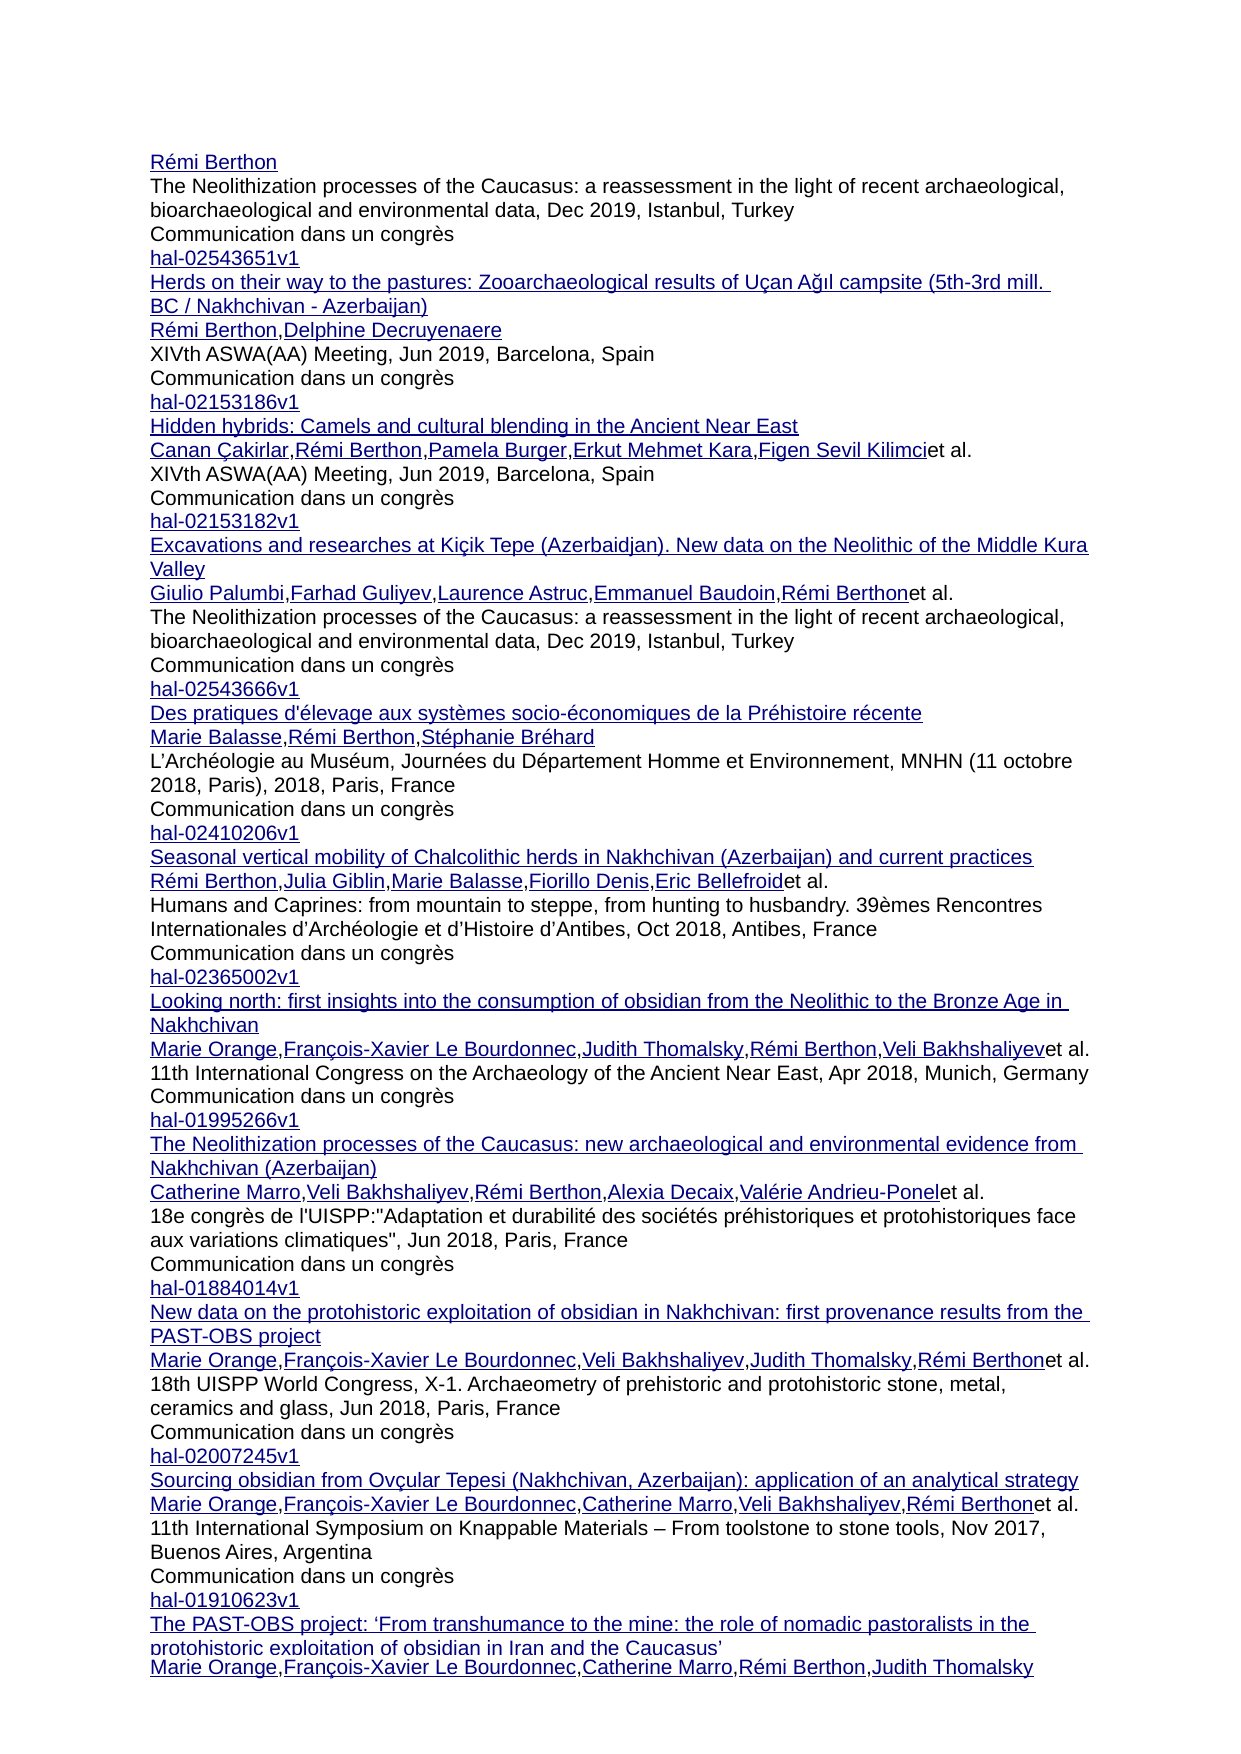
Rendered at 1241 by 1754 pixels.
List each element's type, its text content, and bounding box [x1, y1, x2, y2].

table_cell Rémi Berthon The Neolithization processes of the Caucasus: a reassessment in the light of recent archaeological, bioarchaeological and environmental data, Dec 2019, Istanbul, Turkey Communication dans un congrès hal-02543651v1 [150, 150, 1090, 270]
table_cell Looking north: first insights into the consumption of obsidian from the Neolithic to the Bronze Age in Nakhchivan Marie Orange,François-Xavier Le Bourdonnec,Judith Thomalsky,Rémi Berthon,Veli Bakhshaliyevet al. 11th International Congress on the Archaeology of the Ancient Near East, Apr 2018, Munich, Germany Communication dans un congrès hal-01995266v1 [150, 989, 1090, 1132]
table_cell Hidden hybrids: Camels and cultural blending in the Ancient Near East Canan Çakirlar,Rémi Berthon,Pamela Burger,Erkut Mehmet Kara,Figen Sevil Kilimciet al. XIVth ASWA(AA) Meeting, Jun 2019, Barcelona, Spain Communication dans un congrès hal-02153182v1 [150, 414, 1090, 533]
table_cell The PAST-OBS project: ‘From transhumance to the mine: the role of nomadic pastoralists in the protohistoric exploitation of obsidian in Iran and the Caucasus’ Marie Orange,François-Xavier Le Bourdonnec,Catherine Marro,Rémi Berthon,Judith Thomalsky [150, 1611, 1090, 1679]
table_cell Excavations and researches at Kiçik Tepe (Azerbaidjan). New data on the Neolithic of the Middle Kura Valley Giulio Palumbi,Farhad Guliyev,Laurence Astruc,Emmanuel Baudoin,Rémi Berthonet al. The Neolithization processes of the Caucasus: a reassessment in the light of recent archaeological, bioarchaeological and environmental data, Dec 2019, Istanbul, Turkey Communication dans un congrès hal-02543666v1 [150, 533, 1090, 701]
table_cell New data on the protohistoric exploitation of obsidian in Nakhchivan: first provenance results from the [150, 1300, 1090, 1321]
table_cell Sourcing obsidian from Ovçular Tepesi (Nakhchivan, Azerbaijan): application of an analytical strategy Marie Orange,François-Xavier Le Bourdonnec,Catherine Marro,Veli Bakhshaliyev,Rémi Berthonet al. 11th International Symposium on Knappable Materials – From toolstone to stone tools, Nov 2017, Buenos Aires, Argentina Communication dans un congrès hal-01910623v1 [150, 1468, 1090, 1611]
table_cell Seasonal vertical mobility of Chalcolithic herds in Nakhchivan (Azerbaijan) and current practices Rémi Berthon,Julia Giblin,Marie Balasse,Fiorillo Denis,Eric Bellefroidet al. Humans and Caprines: from mountain to steppe, from hunting to husbandry. 39èmes Rencontres Internationales d’Archéologie et d’Histoire d’Antibes, Oct 2018, Antibes, France Communication dans un congrès hal-02365002v1 [150, 845, 1090, 988]
table_cell The Neolithization processes of the Caucasus: new archaeological and environmental evidence from Nakhchivan (Azerbaijan) Catherine Marro,Veli Bakhshaliyev,Rémi Berthon,Alexia Decaix,Valérie Andrieu-Ponelet al. 18e congrès de l'UISPP:"Adaptation et durabilité des sociétés préhistoriques et protohistoriques face aux variations climatiques", Jun 2018, Paris, France Communication dans un congrès hal-01884014v1 [150, 1132, 1090, 1300]
table_cell Des pratiques d'élevage aux systèmes socio-économiques de la Préhistoire récente Marie Balasse,Rémi Berthon,Stéphanie Bréhard L’Archéologie au Muséum, Journées du Département Homme et Environnement, MNHN (11 octobre 2018, Paris), 2018, Paris, France Communication dans un congrès hal-02410206v1 [150, 701, 1090, 845]
table_cell PAST-OBS project Marie Orange,François-Xavier Le Bourdonnec,Veli Bakhshaliyev,Judith Thomalsky,Rémi Berthonet al. 18th UISPP World Congress, X-1. Archaeometry of prehistoric and protohistoric stone, metal, ceramics and glass, Jun 2018, Paris, France Communication dans un congrès hal-02007245v1 [150, 1322, 1090, 1468]
table_cell Herds on their way to the pastures: Zooarchaeological results of Uçan Ağıl campsite (5th-3rd mill. BC / Nakhchivan - Azerbaijan) Rémi Berthon,Delphine Decruyenaere XIVth ASWA(AA) Meeting, Jun 2019, Barcelona, Spain Communication dans un congrès hal-02153186v1 [150, 270, 1090, 413]
